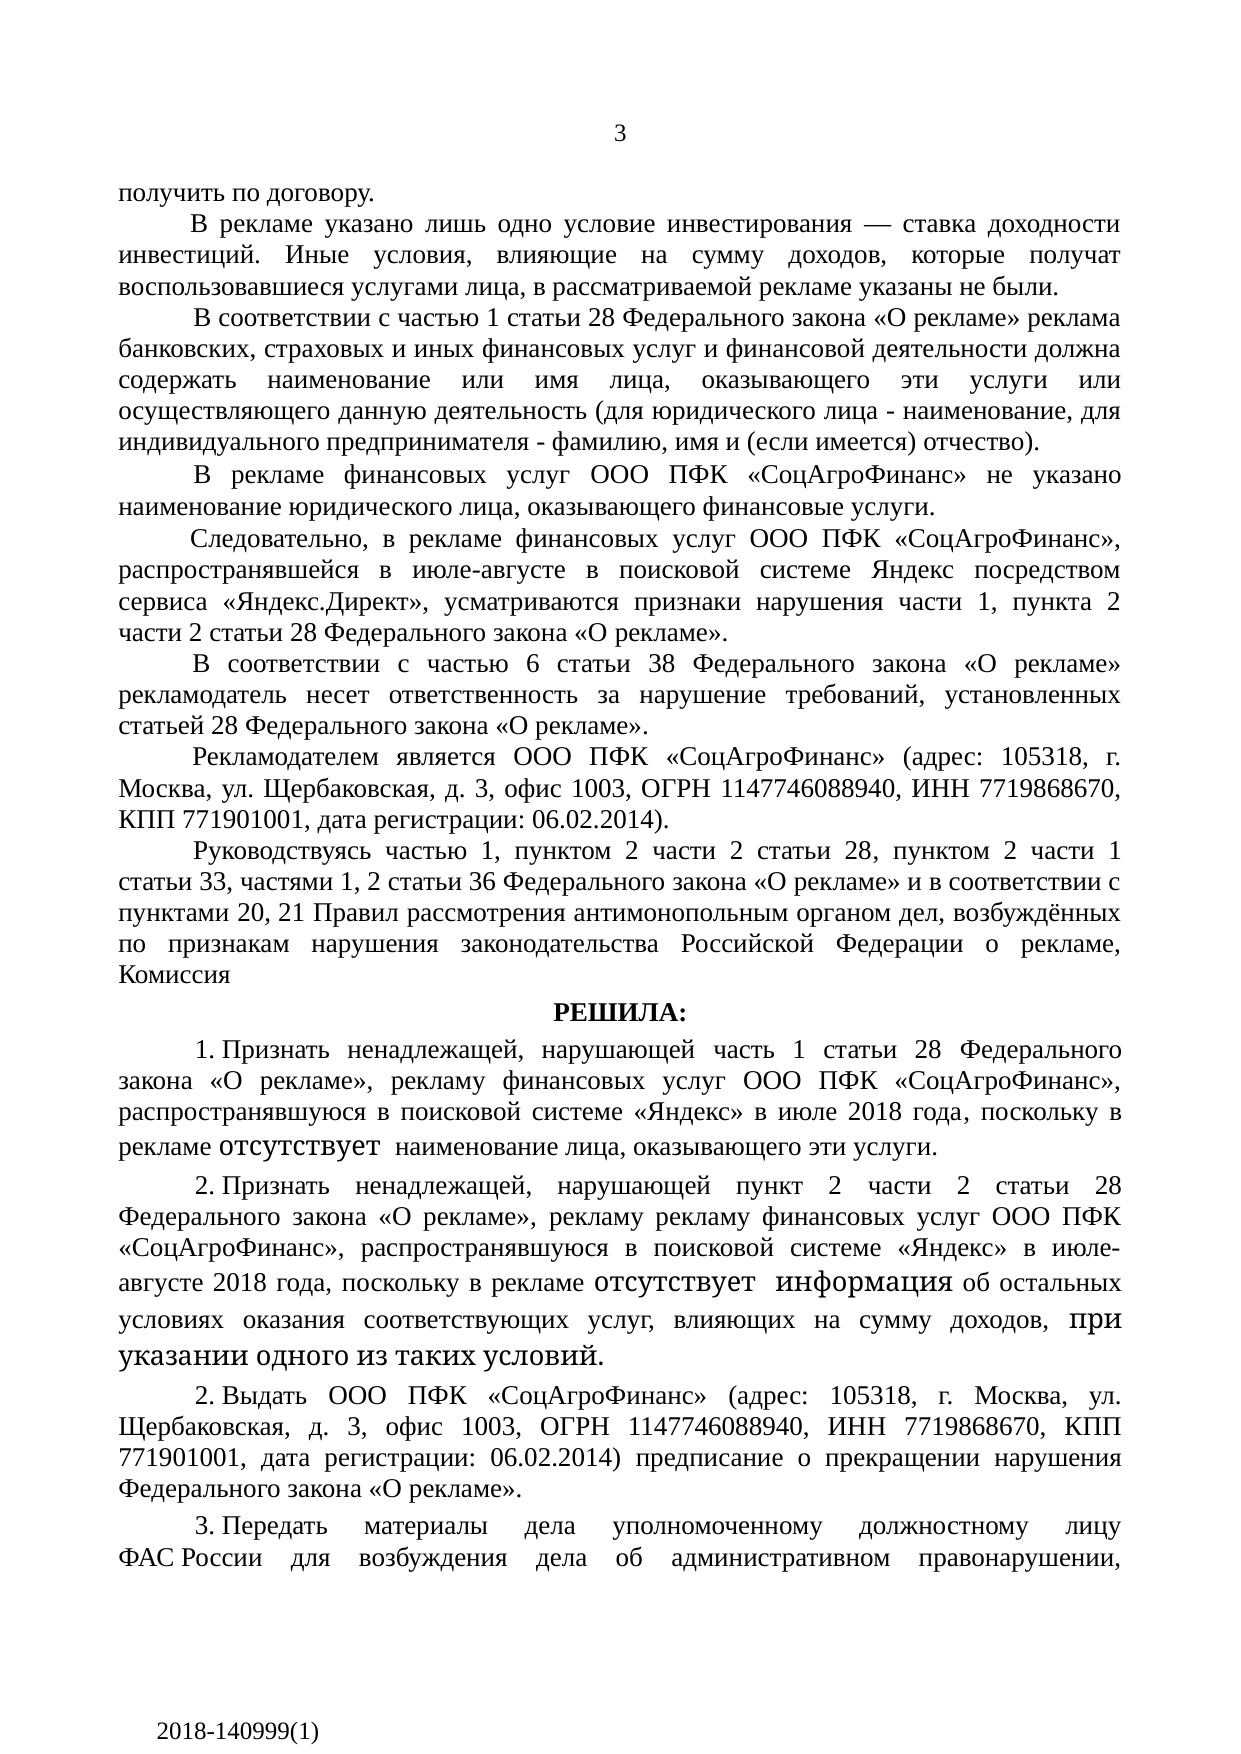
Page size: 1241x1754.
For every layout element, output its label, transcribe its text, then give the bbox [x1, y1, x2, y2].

text 3. Передать материалы дела уполномоченному должностному лицу ФАС России для возбуждения дела об административном правонарушении, [118, 1509, 1122, 1572]
text В рекламе указано лишь одно условие инвестирования — ставка доходности инвестиций. Иные условия, влияющие на сумму доходов, которые получат воспользовавшиеся услугами лица, в рассматриваемой рекламе указаны не были. [118, 207, 1122, 301]
text Следовательно, в рекламе финансовых услуг ООО ПФК «СоцАгроФинанс», распространявшейся в июле-августе в поисковой системе Яндекс посредством сервиса «Яндекс.Директ», усматриваются признаки нарушения части 1, пункта 2 части 2 статьи 28 Федерального закона «О рекламе». [118, 522, 1122, 647]
text 1. Признать ненадлежащей, нарушающей часть 1 статьи 28 Федерального закона «О рекламе», рекламу финансовых услуг ООО ПФК «СоцАгроФинанс», распространявшуюся в поисковой системе «Яндекс» в июле 2018 года, поскольку в рекламе отсутствует наименование лица, оказывающего эти услуги. [118, 1033, 1122, 1163]
text В соответствии с частью 1 статьи 28 Федерального закона «О рекламе» реклама банковских, страховых и иных финансовых услуг и финансовой деятельности должна содержать наименование или имя лица, оказывающего эти услуги или осуществляющего данную деятельность (для юридического лица - наименование, для индивидуального предпринимателя - фамилию, имя и (если имеется) отчество). [118, 301, 1122, 457]
text 2. Выдать ООО ПФК «СоцАгроФинанс» (адрес: 105318, г. Москва, ул. Щербаковская, д. 3, офис 1003, ОГРН 1147746088940, ИНН 7719868670, КПП 771901001, дата регистрации: 06.02.2014) предписание о прекращении нарушения Федерального закона «О рекламе». [118, 1379, 1122, 1503]
text В соответствии с частью 6 статьи 38 Федерального закона «О рекламе» рекламодатель несет ответственность за нарушение требований, установленных статьей 28 Федерального закона «О рекламе». [118, 647, 1122, 741]
text Руководствуясь частью 1, пунктом 2 части 2 статьи 28, пунктом 2 части 1 статьи 33, частями 1, 2 статьи 36 Федерального закона «О рекламе» и в соответствии с пунктами 20, 21 Правил рассмотрения антимонопольным органом дел, возбуждённых по признакам нарушения законодательства Российской Федерации о рекламе, Комиссия [118, 834, 1122, 990]
text РЕШИЛА: [118, 996, 1122, 1027]
text получить по договору. [118, 176, 1122, 207]
text В рекламе финансовых услуг ООО ПФК «СоцАгроФинанс» не указано наименование юридического лица, оказывающего финансовые услуги. [118, 458, 1122, 521]
text 2. Признать ненадлежащей, нарушающей пункт 2 части 2 статьи 28 Федерального закона «О рекламе», рекламу рекламу финансовых услуг ООО ПФК «СоцАгроФинанс», распространявшуюся в поисковой системе «Яндекс» в июле-августе 2018 года, поскольку в рекламе отсутствует информация об остальных условиях оказания соответствующих услуг, влияющих на сумму доходов, при указании одного из таких условий. [118, 1169, 1122, 1373]
text Рекламодателем является ООО ПФК «СоцАгроФинанс» (адрес: 105318, г. Москва, ул. Щербаковская, д. 3, офис 1003, ОГРН 1147746088940, ИНН 7719868670, КПП 771901001, дата регистрации: 06.02.2014). [118, 741, 1122, 834]
